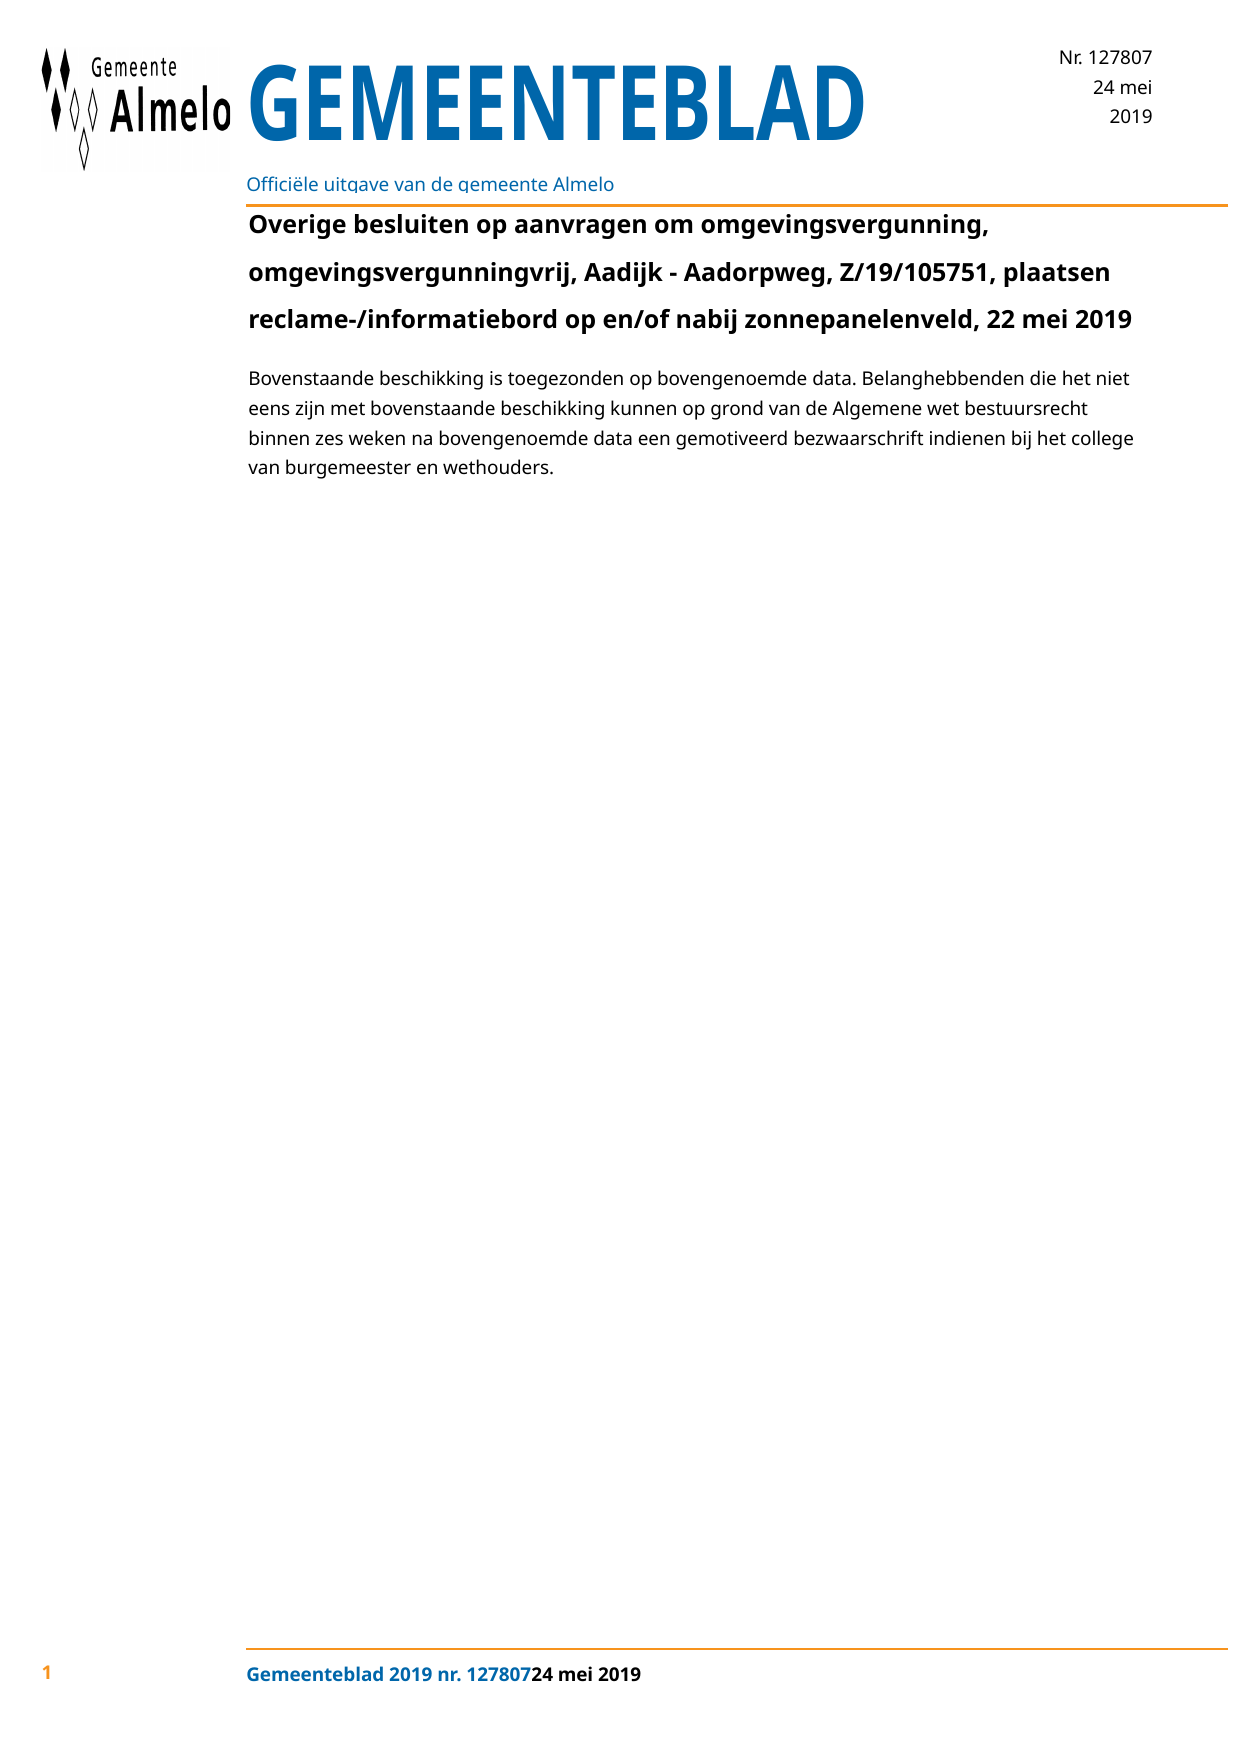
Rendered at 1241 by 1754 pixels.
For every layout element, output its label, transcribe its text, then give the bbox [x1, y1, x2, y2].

text Overige besluiten op aanvragen om omgevingsvergunning, omgevingsvergunningvrij, Aadijk - Aadorpweg, Z/19/105751, plaatsen reclame-/informatiebord op en/of nabij zonnepanelenveld, 22 mei 2019 [248, 207, 1152, 336]
picture [41, 47, 231, 172]
text Bovenstaande beschikking is toegezonden op bovengenoemde data. Belanghebbenden die het niet eens zijn met bovenstaande beschikking kunnen op grond van de Algemene wet bestuursrecht binnen zes weken na bovengenoemde data een gemotiveerd bezwaarschrift indienen bij het college van burgemeester en wethouders. [248, 366, 1152, 480]
